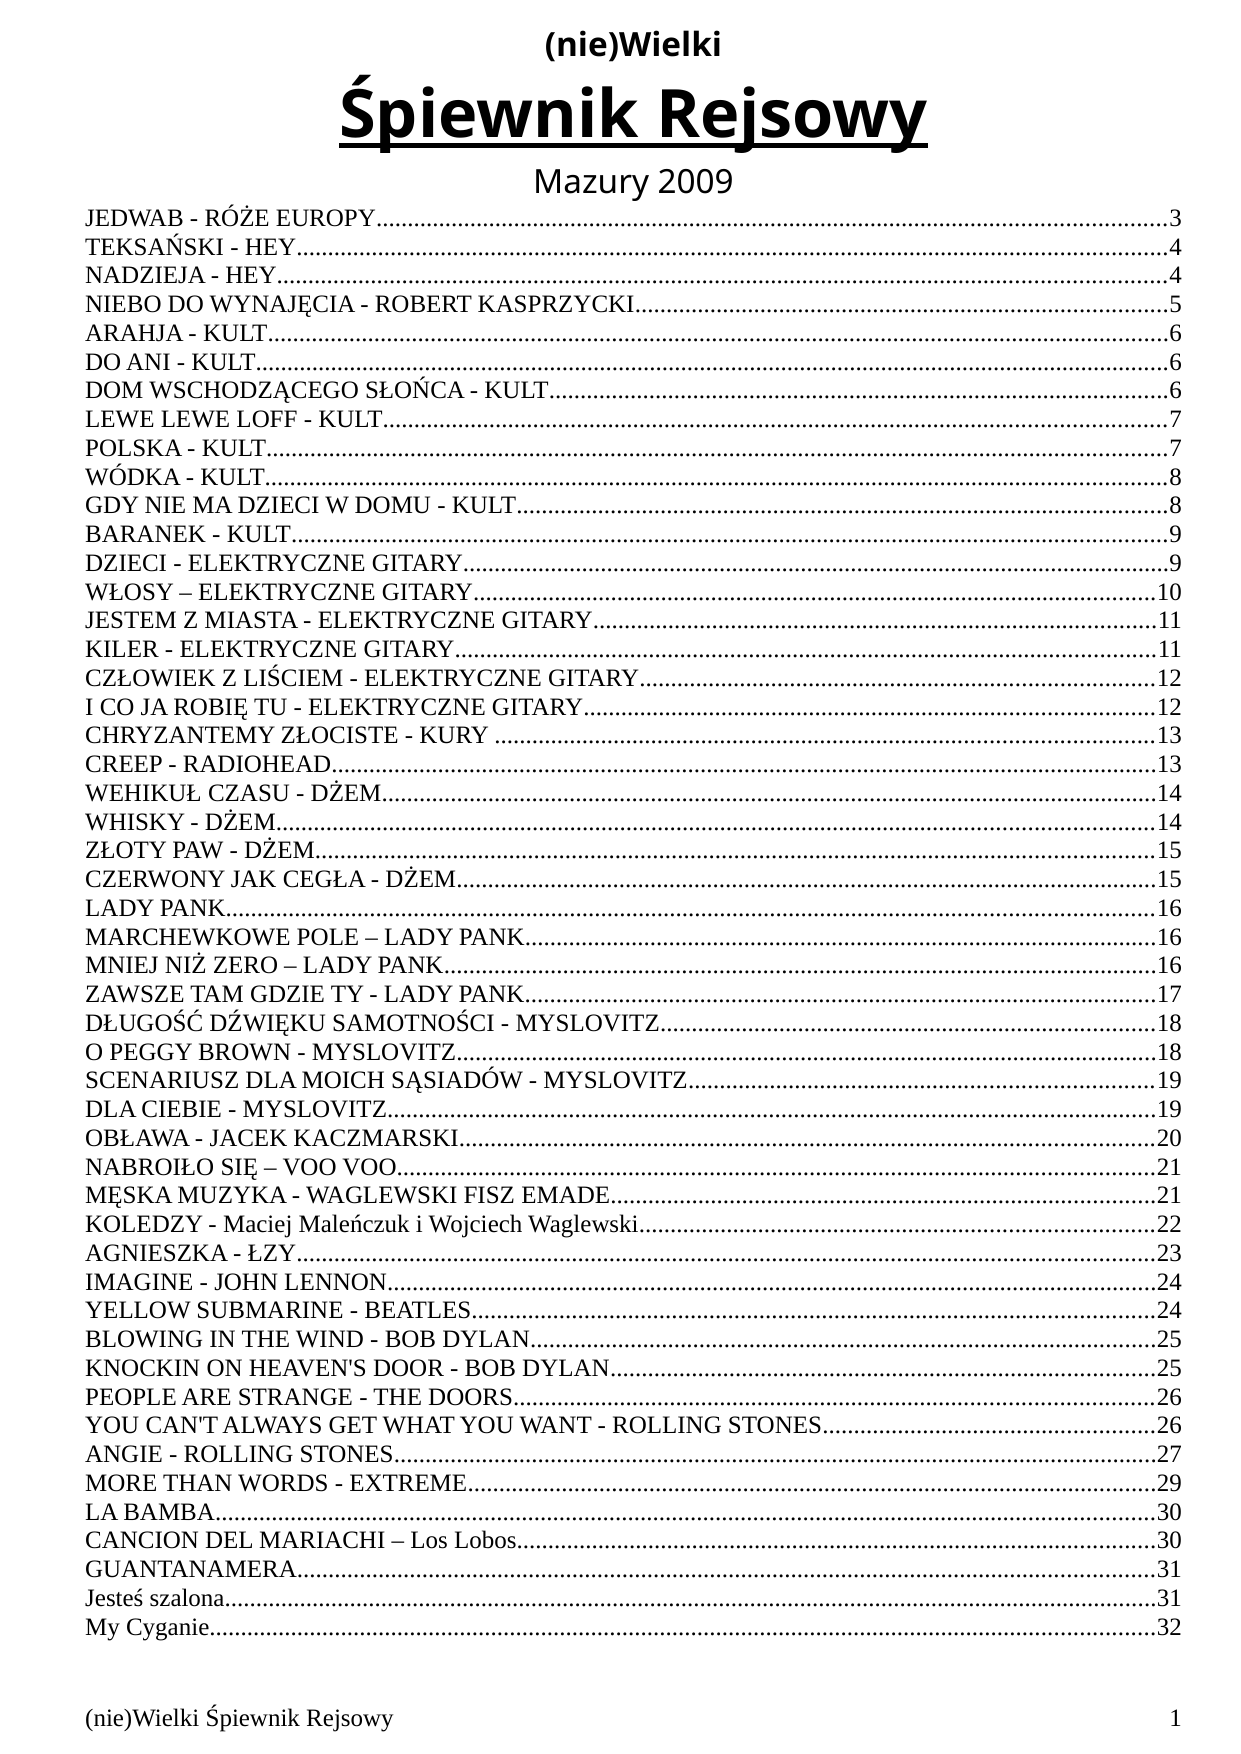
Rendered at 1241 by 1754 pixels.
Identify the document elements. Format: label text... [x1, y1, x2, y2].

text LEWE LEWE LOFF - KULT 7 [85, 404, 1182, 433]
text WÓDKA - KULT 8 [85, 462, 1182, 490]
text NIEBO DO WYNAJĘCIA - ROBERT KASPRZYCKI 5 [85, 289, 1182, 318]
text DŁUGOŚĆ DŹWIĘKU SAMOTNOŚCI - MYSLOVITZ 18 [85, 1008, 1182, 1037]
text MNIEJ NIŻ ZERO – LADY PANK 16 [85, 950, 1182, 979]
text PEOPLE ARE STRANGE - THE DOORS 26 [85, 1382, 1182, 1410]
text GDY NIE MA DZIECI W DOMU - KULT 8 [85, 490, 1182, 519]
text Mazury 2009 [85, 157, 1182, 203]
text CANCION DEL MARIACHI – Los Lobos 30 [85, 1525, 1182, 1554]
text MĘSKA MUZYKA - WAGLEWSKI FISZ EMADE 21 [85, 1180, 1182, 1209]
text DO ANI - KULT 6 [85, 347, 1182, 375]
text CREEP - RADIOHEAD 13 [85, 749, 1182, 778]
text AGNIESZKA - ŁZY 23 [85, 1238, 1182, 1267]
text CHRYZANTEMY ZŁOCISTE - KURY 13 [85, 720, 1182, 749]
text ANGIE - ROLLING STONES 27 [85, 1439, 1182, 1468]
text LADY PANK 16 [85, 893, 1182, 922]
text NABROIŁO SIĘ – VOO VOO 21 [85, 1152, 1182, 1180]
text DZIECI - ELEKTRYCZNE GITARY 9 [85, 548, 1182, 577]
text (nie)Wielki Śpiewnik Rejsowy [85, 21, 1182, 157]
text JESTEM Z MIASTA - ELEKTRYCZNE GITARY 11 [85, 605, 1182, 634]
text NADZIEJA - HEY 4 [85, 260, 1182, 289]
text My Cyganie 32 [85, 1612, 1182, 1640]
text KOLEDZY - Maciej Maleńczuk i Wojciech Waglewski 22 [85, 1209, 1182, 1238]
text ARAHJA - KULT 6 [85, 318, 1182, 347]
text POLSKA - KULT 7 [85, 433, 1182, 462]
text Jesteś szalona 31 [85, 1583, 1182, 1612]
text OBŁAWA - JACEK KACZMARSKI 20 [85, 1123, 1182, 1152]
text TEKSAŃSKI - HEY 4 [85, 232, 1182, 260]
text KNOCKIN ON HEAVEN'S DOOR - BOB DYLAN 25 [85, 1353, 1182, 1382]
text SCENARIUSZ DLA MOICH SĄSIADÓW - MYSLOVITZ 19 [85, 1065, 1182, 1094]
text WEHIKUŁ CZASU - DŻEM 14 [85, 778, 1182, 807]
text YELLOW SUBMARINE - BEATLES 24 [85, 1295, 1182, 1324]
text MARCHEWKOWE POLE – LADY PANK 16 [85, 922, 1182, 950]
text DOM WSCHODZĄCEGO SŁOŃCA - KULT 6 [85, 375, 1182, 404]
text IMAGINE - JOHN LENNON 24 [85, 1267, 1182, 1295]
text JEDWAB - RÓŻE EUROPY 3 [85, 203, 1182, 232]
text ZŁOTY PAW - DŻEM 15 [85, 835, 1182, 864]
text WŁOSY – ELEKTRYCZNE GITARY 10 [85, 577, 1182, 605]
text KILER - ELEKTRYCZNE GITARY 11 [85, 634, 1182, 663]
text ZAWSZE TAM GDZIE TY - LADY PANK 17 [85, 979, 1182, 1008]
text GUANTANAMERA 31 [85, 1554, 1182, 1583]
text DLA CIEBIE - MYSLOVITZ 19 [85, 1094, 1182, 1123]
text CZŁOWIEK Z LIŚCIEM - ELEKTRYCZNE GITARY 12 [85, 663, 1182, 692]
text LA BAMBA 30 [85, 1497, 1182, 1525]
text MORE THAN WORDS - EXTREME 29 [85, 1468, 1182, 1497]
text I CO JA ROBIĘ TU - ELEKTRYCZNE GITARY 12 [85, 692, 1182, 720]
text BARANEK - KULT 9 [85, 519, 1182, 548]
text CZERWONY JAK CEGŁA - DŻEM 15 [85, 864, 1182, 893]
text O PEGGY BROWN - MYSLOVITZ 18 [85, 1037, 1182, 1065]
text WHISKY - DŻEM 14 [85, 807, 1182, 835]
text YOU CAN'T ALWAYS GET WHAT YOU WANT - ROLLING STONES 26 [85, 1410, 1182, 1439]
text BLOWING IN THE WIND - BOB DYLAN 25 [85, 1324, 1182, 1353]
